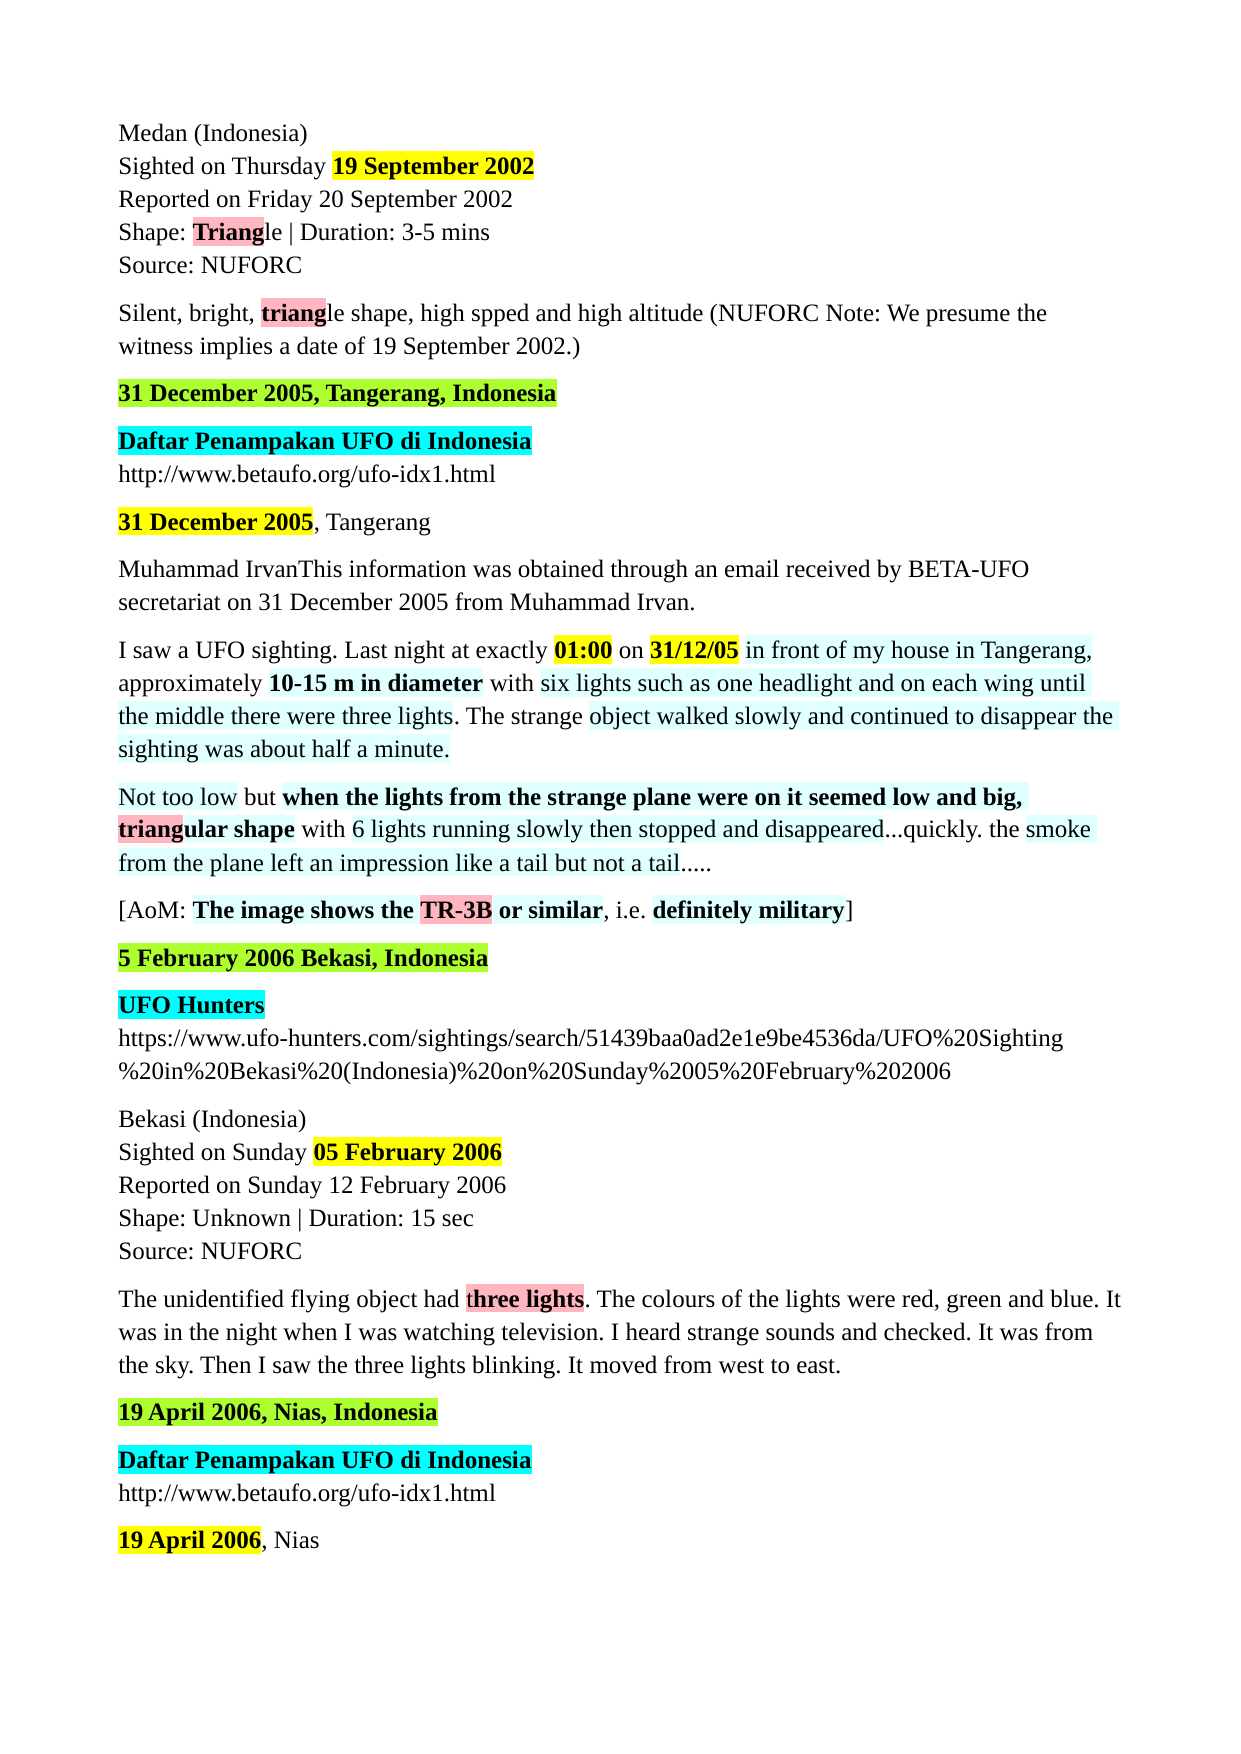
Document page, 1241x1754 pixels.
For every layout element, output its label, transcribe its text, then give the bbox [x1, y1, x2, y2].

text Silent, bright, triangle shape, high spped and high altitude (NUFORC Note: We presume the witness implies a date of 19 September 2002.) [118, 298, 1122, 359]
text Medan (Indonesia) Sighted on Thursday 19 September 2002 Reported on Friday 20 September 2002 Shape: Triangle | Duration: 3-5 mins Source: NUFORC [118, 118, 1122, 279]
text 19 April 2006, Nias [118, 1526, 1122, 1554]
text Daftar Penampakan UFO di Indonesia http://www.betaufo.org/ufo-idx1.html [118, 426, 1122, 488]
text UFO Hunters https://www.ufo-hunters.com/sightings/search/51439baa0ad2e1e9be4536da/UFO%20Sighting%20in%20Bekasi%20(Indonesia)%20on%20Sunday%2005%20February%202006 [118, 990, 1122, 1085]
text Not too low but when the lights from the strange plane were on it seemed low and big, triangular shape with 6 lights running slowly then stopped and disappeared...quickly. the smoke from the plane left an impression like a tail but not a tail..... [118, 782, 1122, 876]
text 5 February 2006 Bekasi, Indonesia [118, 943, 1122, 972]
text 31 December 2005, Tangerang, Indonesia [118, 378, 1122, 407]
text Muhammad IrvanThis information was obtained through an email received by BETA-UFO secretariat on 31 December 2005 from Muhammad Irvan. [118, 554, 1122, 616]
text The unidentified flying object had three lights. The colours of the lights were red, green and blue. It was in the night when I was watching television. I heard strange sounds and checked. It was from the sky. Then I saw the three lights blinking. It moved from west to east. [118, 1284, 1122, 1378]
text Daftar Penampakan UFO di Indonesia http://www.betaufo.org/ufo-idx1.html [118, 1445, 1122, 1507]
text 31 December 2005, Tangerang [118, 507, 1122, 535]
text 19 April 2006, Nias, Indonesia [118, 1397, 1122, 1426]
text I saw a UFO sighting. Last night at exactly 01:00 on 31/12/05 in front of my house in Tangerang, approximately 10-15 m in diameter with six lights such as one headlight and on each wing until the middle there were three lights. The strange object walked slowly and continued to disappear the sighting was about half a minute. [118, 635, 1122, 763]
text [AoM: The image shows the TR-3B or similar, i.e. definitely military] [118, 895, 1122, 924]
text Bekasi (Indonesia) Sighted on Sunday 05 February 2006 Reported on Sunday 12 February 2006 Shape: Unknown | Duration: 15 sec Source: NUFORC [118, 1104, 1122, 1265]
